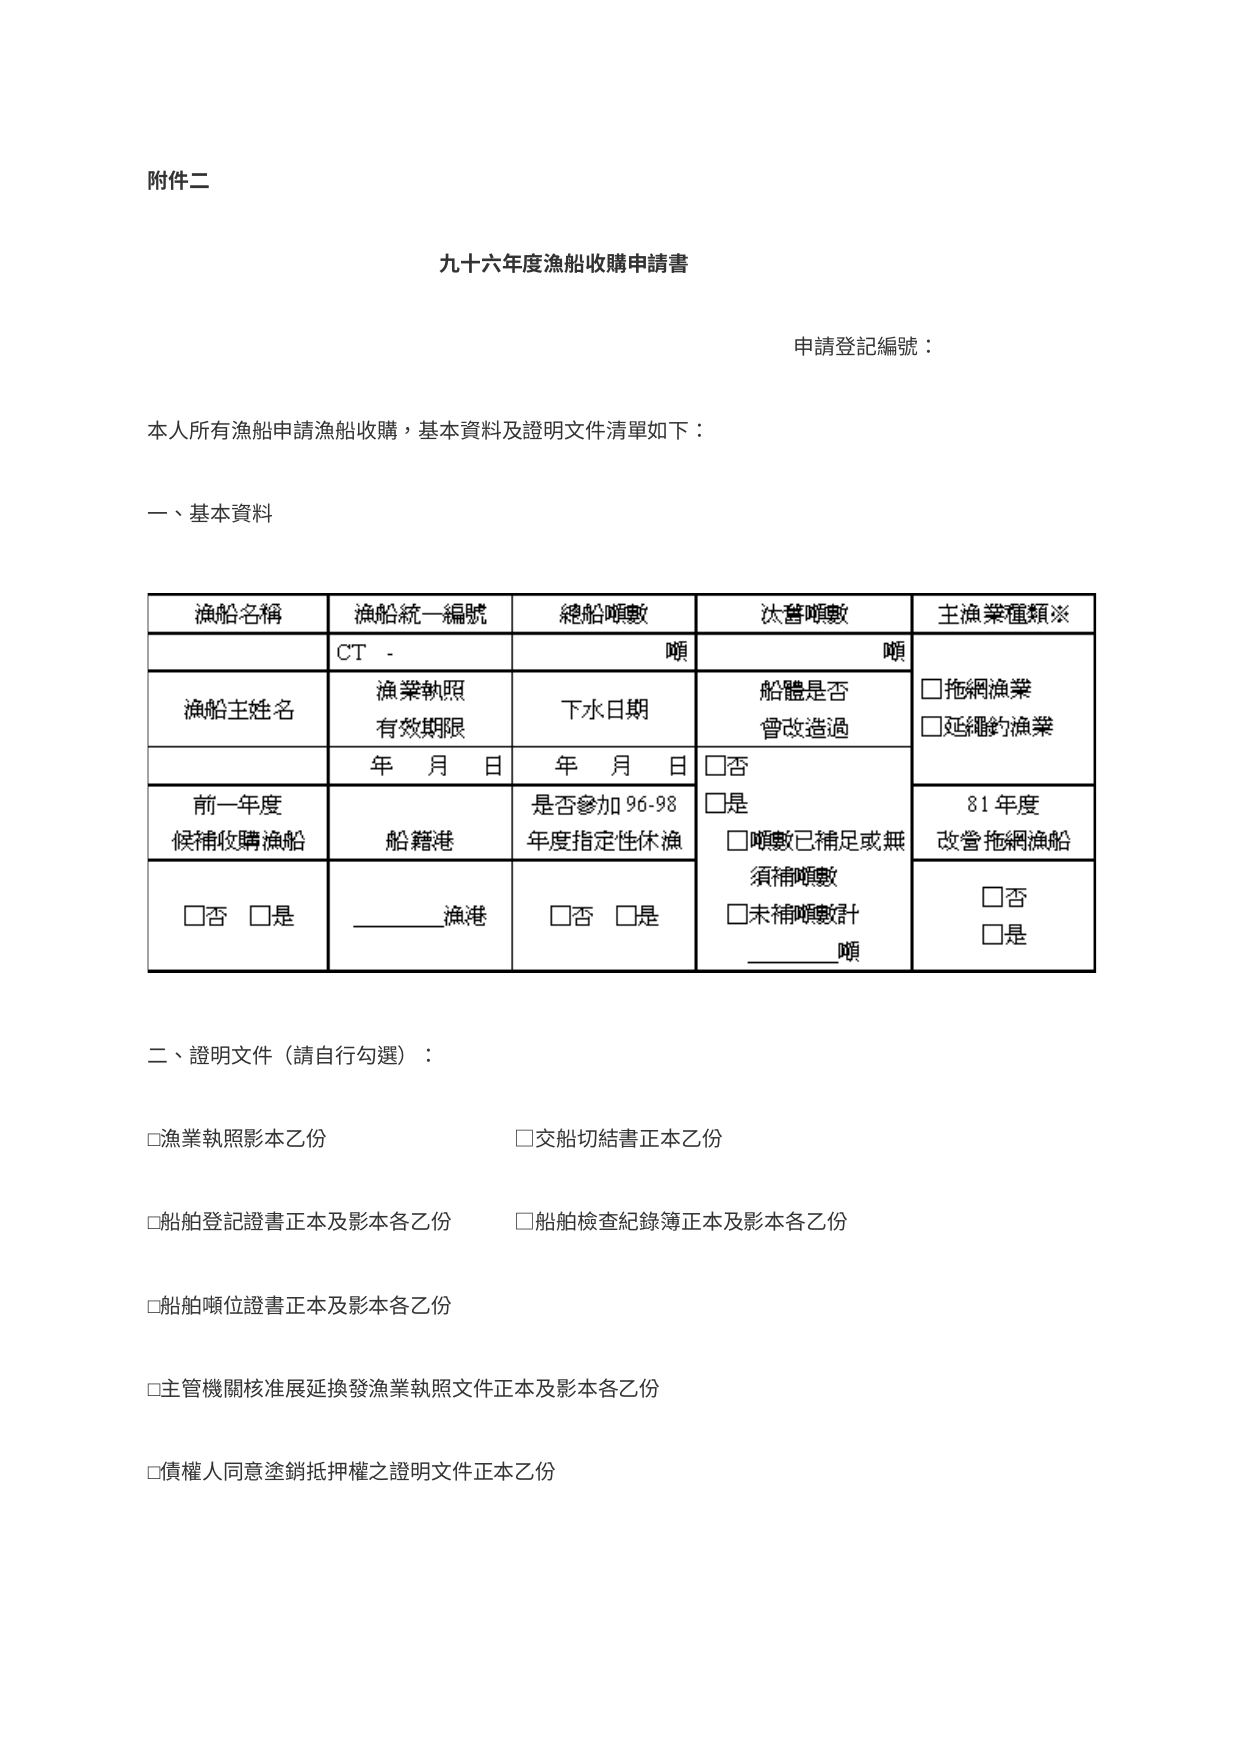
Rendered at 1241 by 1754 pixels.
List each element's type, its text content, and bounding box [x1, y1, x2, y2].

text 附件二 [148, 137, 1092, 200]
text 申請登記編號： [148, 304, 1092, 367]
text 二、證明文件（請自行勾選）： [148, 1012, 1092, 1075]
text 一、基本資料 [148, 471, 1092, 533]
text 九十六年度漁船收購申請書 [148, 221, 1092, 283]
text 本人所有漁船申請漁船收購，基本資料及證明文件清單如下： [148, 387, 1092, 450]
text □債權人同意塗銷抵押權之證明文件正本乙份 [148, 1429, 1092, 1492]
text □船舶登記證書正本及影本各乙份 □船舶檢查紀錄簿正本及影本各乙份 [148, 1179, 1092, 1242]
text □漁業執照影本乙份 □交船切結書正本乙份 [148, 1096, 1092, 1158]
text □主管機關核准展延換發漁業執照文件正本及影本各乙份 [148, 1346, 1092, 1408]
text □船舶噸位證書正本及影本各乙份 [148, 1262, 1092, 1325]
